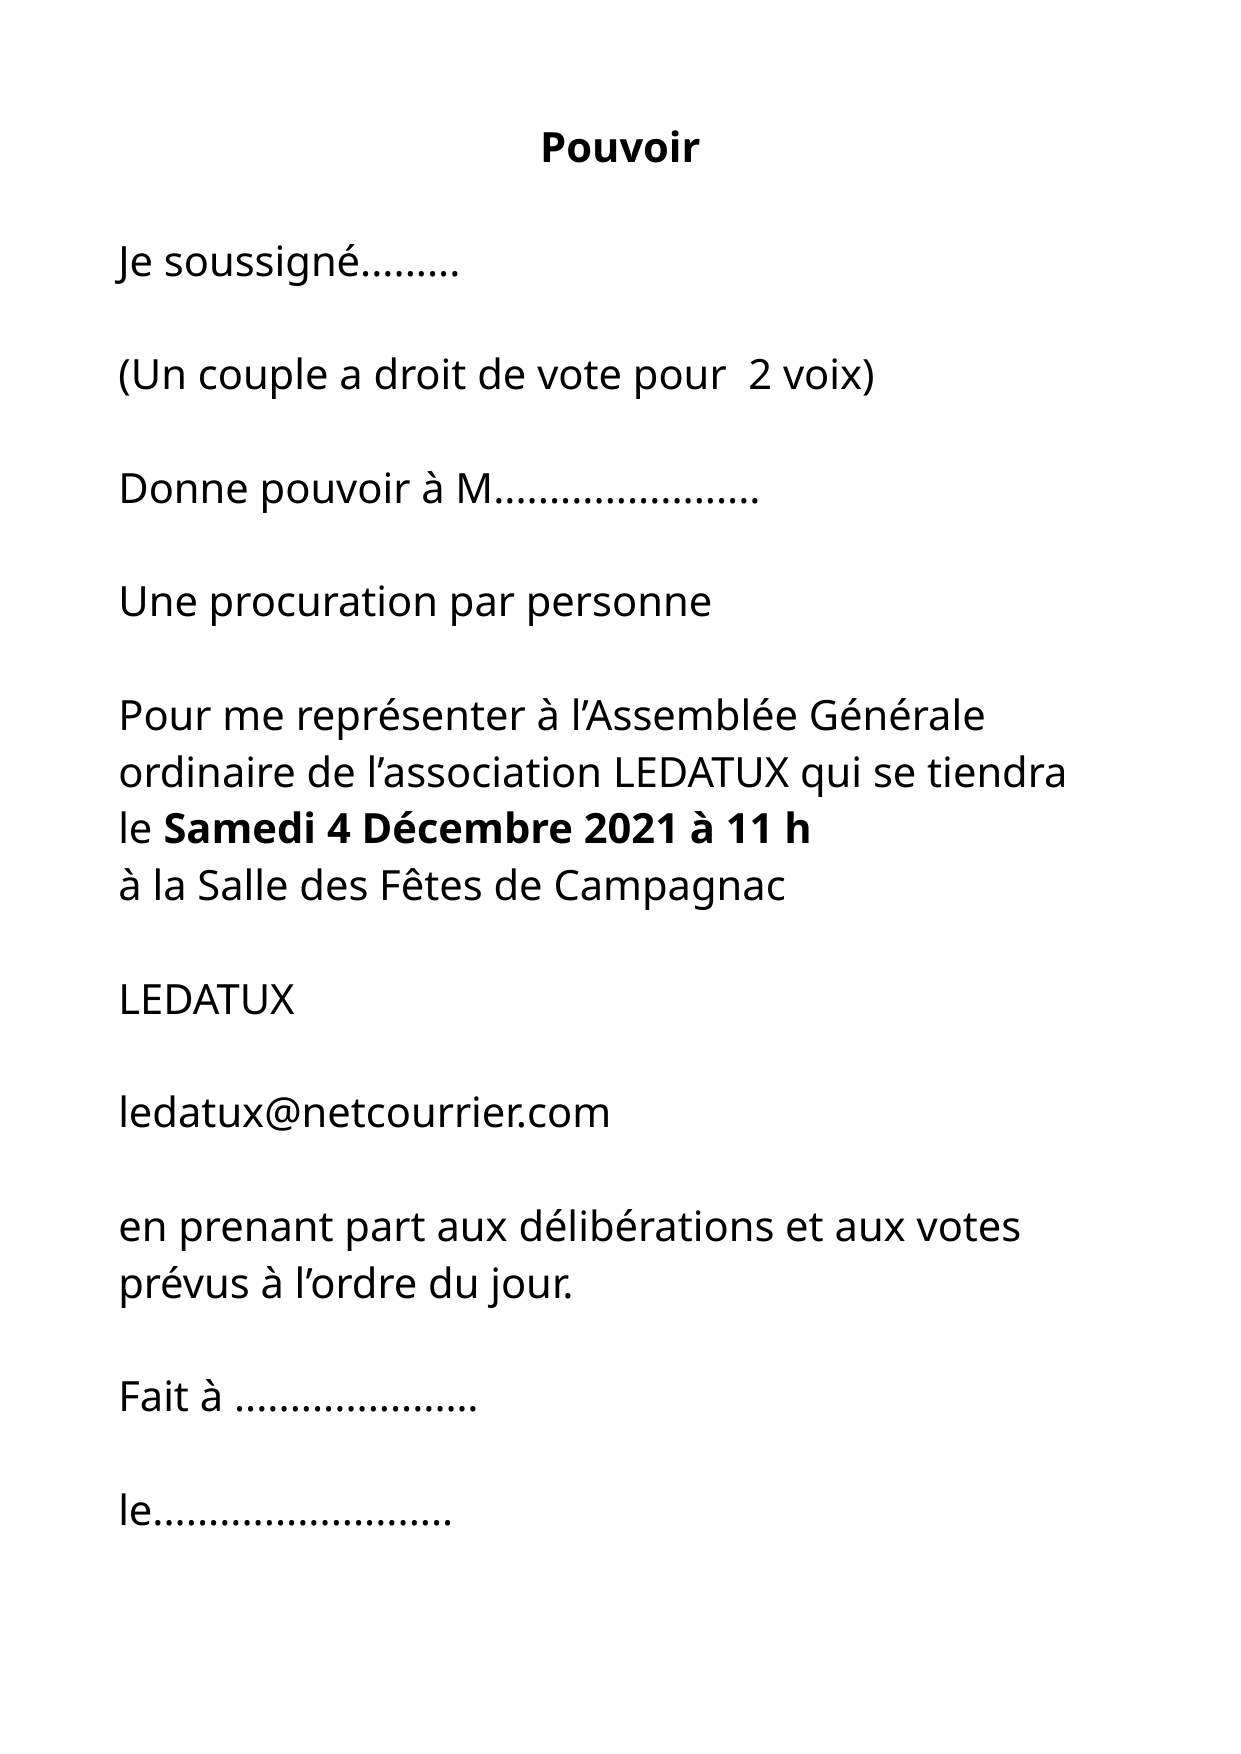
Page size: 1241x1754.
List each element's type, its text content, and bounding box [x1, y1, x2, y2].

text Je soussigné......... [118, 232, 1122, 288]
text Pour me représenter à l’Assemblée Générale ordinaire de l’association LEDATUX qui se tiendra le Samedi 4 Décembre 2021 à 11 h [118, 686, 1122, 856]
text Une procuration par personne [118, 572, 1122, 629]
text LEDATUX [118, 970, 1122, 1026]
text Pouvoir [118, 118, 1122, 175]
text Donne pouvoir à M........................ [118, 459, 1122, 516]
text ledatux@netcourrier.com [118, 1083, 1122, 1140]
text Fait à ...................… [118, 1367, 1122, 1424]
text (Un couple a droit de vote pour 2 voix) [118, 345, 1122, 402]
text le........................... [118, 1481, 1122, 1537]
text à la Salle des Fêtes de Campagnac [118, 856, 1122, 913]
text en prenant part aux délibérations et aux votes prévus à l’ordre du jour. [118, 1197, 1122, 1310]
